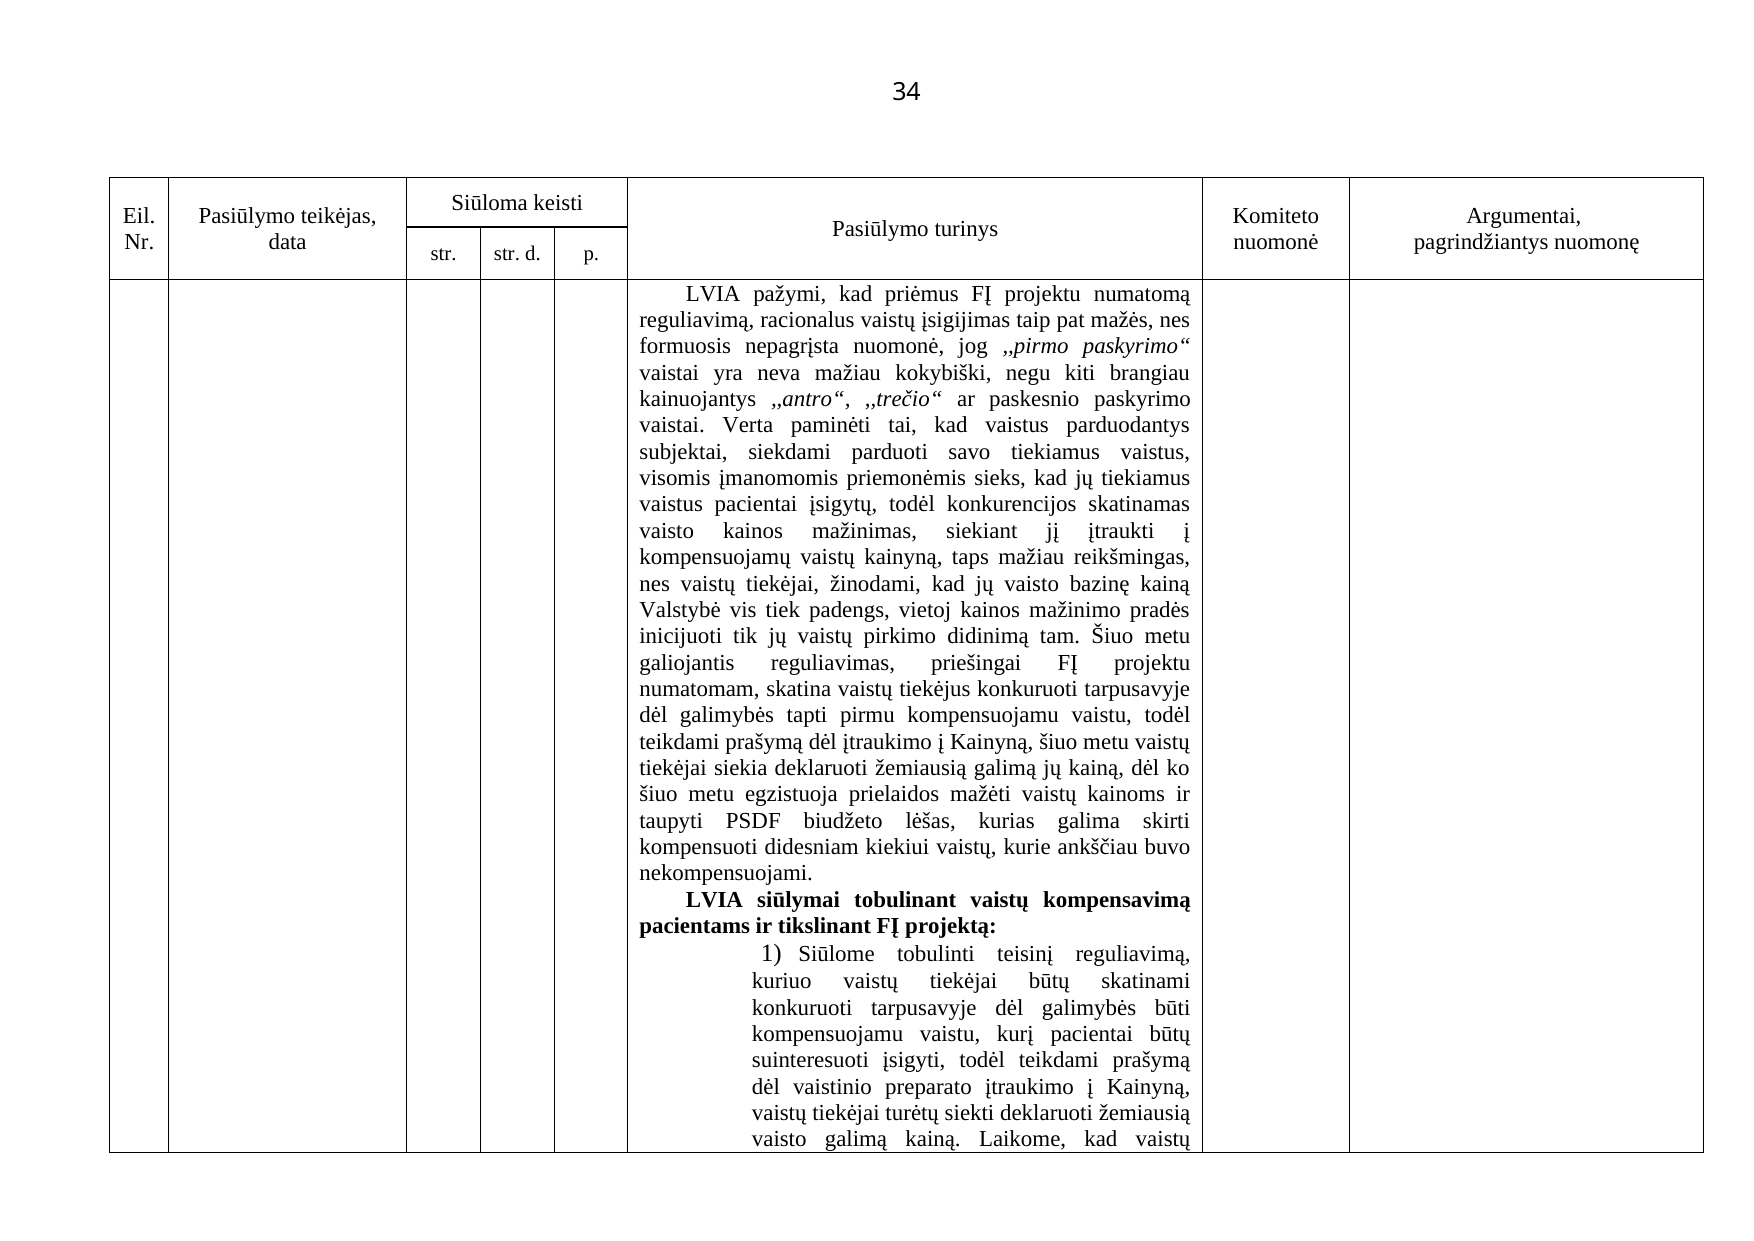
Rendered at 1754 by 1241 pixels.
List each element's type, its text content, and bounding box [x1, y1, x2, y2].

table_header Siūloma keisti [407, 178, 627, 226]
table_header Eil. Nr. [110, 178, 168, 279]
table_cell str. [407, 228, 480, 279]
table_cell [169, 280, 406, 1152]
table_cell Lietuvos Respublikos Seimo narys Antanas Matulas ir Lietuvos Respublikos sveikatos apsaugos ministerija (toliau – SAM, Ministerija) parengė ir pateikė derinimui Lietuvos Respublikos farmacijos įstatymo Nr. X-709 8, 57 ir 59 straipsnių pakeitimo įstatymo projektas (toliau – FĮ projektas) reg. Nr. XIVP-337. Lygiagretaus vaistų importo asociacija (toliau – LVIA) teikia šias pastabas ir pasiūlymus dėl FĮ projekto. Dėl FĮ projektu neva užtikrinamos paciento teisės rinktis vaistus/gydymą ir naudotis PSD garantuojamomis teisėmis. FĮ projekto teikime nurodoma, kad juo siūloma įtvirtinti „pirmo paskyrimo“ taisyklę, t. y. jei pirmą kartą kompensuojamasis vaistinis preparatas išrašomas elektroniniame recepte su žyma „pirmas paskyrimas“, vaistinėje pacientui parduodamas (išduodamas) kompensuojamasis vaistinis preparatas su mažiausia paciento priemoka, tačiau pacientui atsisakius įsigyti kompensuojamąjį vaistinį preparatą su mažiausia paciento priemoka, jam gali būti parduotas (išduotas) kitas recepte nurodyto bendrinio pavadinimo, stiprumo ir farmacinės formos kompensuojamasis vaistinis preparatas, pacientui sumokant šio vaistinio preparato paciento priemoką, t. y. pacientui kompensuojant bazinę pasirinkto vaistinio preparato kainą. Taigi, FĮ projektu įtvirtinus galimybę pacientui rinktis ne tik pigiausią kompensuojamąjį vaistinį preparatą, bet ir kitą, įrašytą į Kompensuojamųjų vaistinių preparatų kainyną (toliau – Kainynas), bus neva užtikrinta paciento teisė rinktis gydymą, naudotis sveikatos draudimo garantuojamomis teisėmis, taip pat bus išvengta visuomenės pasipriešinimo, nes atsisakęs įsigyti kompensuojamąjį vaistinį preparatą su mažiausia paciento priemoka, pacientas galės rinktis kitą vaistinį preparatą, sumokėdamas vaistinio preparato priemoką. LVIA laiko, kad priėmus FĮ projektu numatomą reguliavimą nebus įtvirtinta reali paciento pasirinkimo teisė rinktis jam priimtiną vaistinį preparatą. Šiuo metu galiojantis reguliavimas, kuomet gydytojui paskyrus pacientui vaistinį preparatą, pacientas šį vaistinį preparatą įsigyja vaistinėje už žemiausią Kainyne nustatytą kainą, padeda užtikrinti tiek Privalomojo sveikatos draudimo fondo (toliau – PSDF) biudžeto lėšų taupymą (sutaupytas lėšas galima skirti kitiems pacientų vaistams ar gydymui kompensuoti), tiek paciento priemokos dydžio už įsigyjamą vaistą valstybinį reguliavimą (per maksimalių priemokų reikalavimą). Siūlomu FĮ projektu numatoma įtvirtinti reguliavimą, kuriuo gydytojas pacientui skirtų ,,pirmo paskyrimo“ vaistą, tuo pačiu pacientas vaistinėje galėtų rinktis kitus vaistus. Valstybė kompensuotų bazinę vaisto kainą, o pacientas pats turėtų susimokėti priemokas už kitus jo neva galimus pasirinkti vaistus. Laikome, kad numatomu reguliavimu, paciento pasirinkimo teisė iš esmės priklausys nuo jo finansinio pajėgumo ir nuo paciento turimų lėšų kiekio (socialinės padėties), t. y. tie asmenys, kurių pajamos jiems tą leidžia, galės rinktis vaistus sumokėdami priemoką, tačiau tie pacientai, kurie priskirtini labiausiai socialiai pažeidžiamų asmenų grupei (Valstybinės ligonių kasos duomenimis planuojamas 2021 m. 1,51 mln. asmenų skaičius, kurie draudžiami PSDF biudžeto lėšomis: pensininkai, vaikai iki 18 metų, bedarbiai ir studentai), realios pasirinkimo teisės neturės arba šie pacientai bus priversti už vaistus sumokėti žymiai didesnę savo pajamų dalį. LVIA laiko, kad priešingai negu teikime numato projekto rengėjai, visuomenės susipriešinimas ir atskirtis dėl socialinės ir finansinės padėties tik didės. Paminėtina, kad 2019 m. Lietuvoje kompensuojamuosius vaistus ir medicinos pagalbos priemones vartojo apie 606 tūkst. vyresnių kaip 60 metų gyventojai, t. y. apie 52,1 proc. visų gyventojų, vartojusių kompensuojamuosius vaistus ir medicinos pagalbos priemones (bendras vaistus ir medicinos pagalbos priemones vartojusių asmenų skaičius – 1,16 milijono pacientų). Pagal FĮ projektu numatomą reguliavimą, vyresni kaip 60 metų gyventojai iš esmės neturės realios vaisto pasirinkimo teisės, nes tuo atveju, jeigu jie nesirinks ,,pirmo paskyrimo“ vaisto, o rinksis sekančio pasirinkimo vaistą, jo priemoką turės dengti iš savo ir taip nedidelių pajamų. Paminėtina ir tai, kad Valstybei dengiant paciento priemokas už kompensuojamuosius vaistinius preparatus, didės ne tik PSDF biudžeto išlaidos, bet ir Valstybės išlaidos, kas FĮ projektu visiškai buvo neįvertinta. FĮ projekto rengėjai neatliko numatomo reguliavimo finansinio poveikio vertinimo, o tik formaliai aiškinamajame rašte paminėjo, kad nors ,,<...>PSDF biudžeto išlaidos kompensuojamiems vaistiniams preparatams padidės, tačiau toks reguliavimas padės sutaupyti pacientų lėšas, kadangi dalis pacientų pasinaudos galimybe įsigyti vaistinį preparatą su didesne paciento priemoka, iš PSDF biudžeto lėšų jiems kompensuojant bazinę šių vaistinių preparatų kainą<...>“, nors šis rengėjų argumentas, vertinant tai, kad didžioji dalis pacientų neturės realios pasirinkimo galimybės, laikytinas nepagrįstu. Pažymime, kad rengėjų visiškai nebuvo įvertinta kokias išlaidas patirs valstybės biudžetas, iš kurio lėšų yra kompensuojamos priemokos vyresniems nei 75 m. apdraustiesiems, kurie priėmus FĮ projektu numatomą reguliavimą, iš esmės galės rinktis vaistus su didžiausia priemoka ir kurią valstybė turės pareigą kompensuoti – VLK prie SAM duomenimis, 2021 m. sausio 1 d. paciento priemokos dengimo lengvatą turinčių asmenų skaičius buvo 299 000 apdraustųjų, todėl remiantis VLK skaičiavimais, kurių neatliko FĮ projekto rengėjai, priėmus „pirmo paskyrimo“ taisyklę, valstybės biudžetas papildomai patirs 6.8 mln. eurų išlaidų. LVIA pažymi, kad priėmus FĮ projektu numatomą reguliavimą, racionalus vaistų įsigijimas taip pat mažės, nes formuosis nepagrįsta nuomonė, jog ,,pirmo paskyrimo“ vaistai yra neva mažiau kokybiški, negu kiti brangiau kainuojantys ,,antro“, ,,trečio“ ar paskesnio paskyrimo vaistai. Verta paminėti tai, kad vaistus parduodantys subjektai, siekdami parduoti savo tiekiamus vaistus, visomis įmanomomis priemonėmis sieks, kad jų tiekiamus vaistus pacientai įsigytų, todėl konkurencijos skatinamas vaisto kainos mažinimas, siekiant jį įtraukti į kompensuojamų vaistų kainyną, taps mažiau reikšmingas, nes vaistų tiekėjai, žinodami, kad jų vaisto bazinę kainą Valstybė vis tiek padengs, vietoj kainos mažinimo pradės inicijuoti tik jų vaistų pirkimo didinimą tam. Šiuo metu galiojantis reguliavimas, priešingai FĮ projektu numatomam, skatina vaistų tiekėjus konkuruoti tarpusavyje dėl galimybės tapti pirmu kompensuojamu vaistu, todėl teikdami prašymą dėl įtraukimo į Kainyną, šiuo metu vaistų tiekėjai siekia deklaruoti žemiausią galimą jų kainą, dėl ko šiuo metu egzistuoja prielaidos mažėti vaistų kainoms ir taupyti PSDF biudžeto lėšas, kurias galima skirti kompensuoti didesniam kiekiui vaistų, kurie ankščiau buvo nekompensuojami. LVIA siūlymai tobulinant vaistų kompensavimą pacientams ir tikslinant FĮ projektą: Siūlome tobulinti teisinį reguliavimą, kuriuo vaistų tiekėjai būtų skatinami konkuruoti tarpusavyje dėl galimybės būti kompensuojamu vaistu, kurį pacientai būtų suinteresuoti įsigyti, todėl teikdami prašymą dėl vaistinio preparato įtraukimo į Kainyną, vaistų tiekėjai turėtų siekti deklaruoti žemiausią vaisto galimą kainą. Laikome, kad vaistų kompensavimo mechanizme turėtų būti taikomos motyvuojančios priemonės, kurių naudą vertindami pacientai ir vaistus jiems parduodantys subjektai (pvz.: vaistinės) būtų skatinami vaistus įsigyti racionaliai ir parduoti efektyviai. Motyvuojančios priemonės sudarytų prielaidas mažėti vaistų kainoms ir taupyti PSDF biudžeto lėšas. Skatinant pacientus racionaliai vartoti vaistus, siūlome pritaikyti ,,išmaniąsias priemones“, kurios galėtų būti įgyvendinamos per papildomą (savanoriškąjį) sveikatos draudimą ar kitas lėšas (Sveikatos draudimo įstatymo 10 str. 5 d. apibrėžta taisyklė). Pvz.: asmenims pasirinkus vaistus pagal valstybės nustatytą gydymo metodiką ir šiuo atveju bazinę vaisto kainą apmokant iš PSDF biudžeto lėšų, pacientas galėtų gauti ,,išmaniųjų taškų“, kurie turėtų būti konvertuojami į piniginius ekvivalentus (virtualius pinigus), kurie galėtų būti nukreipti į paciento papildomą (savanoriškąjį) sveikatos draudimą ar kitas galimų virtualių lėšų kaupimo elektronines priemones. ,,Išmaniuosius taškus“ pacientas galėtų panaudoti savarankiškai pats pasirinkdamas apmokėti kitas sveikatinimo paslaugas, ar išleisti vaistinėse, kuriose už šiuo taškus galėtų įsigyti nekompensuojamus vaistus, nereceptinius vaistus ar alternatyvias prekes (vitaminus, maisto papildus, asmeninės higienos prekes ar pan.). Sukūrus LVIA siūlomą ,,motyvacinį“ išmanų vaistų vartojimo mechanizmą iš ,,stagnacijos taško“ galėtų pajudėti savanoriško sveikatos draudimo institutas, tuo pačiu būtų taupomos PSDF biudžeto lėšos, kurios galėtų būti nukreiptos į geresnį pacientų aprūpinimą inovatyviais vaistiniais preparatais ar kitais iki šiol nekompensuotais vaistais. Įgyvendinant pirmiau minimą LVIA pasiūlymą, gali būti paliekama paciento teisė pasirinkti ir kitus vaistus, valstybei kompensuojant bazinę vaisto kainą, tačiau priemokas pacientai turėtų padengti iš asmeninių lėšų, valstybė jų nekompensuotų. Tokiu būdu pacientui būtų suteikiama galimybė pačiam priimti sprendimus dėl vaistų pirkimo, o norintys racionaliai juos įsigyti, pacientai galėtų pasinaudoti ,,išmaniaisiais taškais“, kuriuos apdraustasis įgytų tik tokiu atveju, jeigu rinktųsi vaistą už Kainyne patvirtintą vaisto bazinę (žemiausią) kainą. LVIA siūloma įtvirtinti pacientus galinti motyvuoti priemonė būtų tam tikra atsvara vaistus parduodančių subjektų taikomoms priemonėms, t. y. savarankiški apdraustojo veiksmai įsigyjant vaistus konkrečioje situacijoje atitiktų apdairaus, rūpestingo, atidaus asmens (lot. bonus pater familias) elgesį adekvačioje situacijoje etaloną (Lietuvos Aukščiausiojo Teismo Civilinių bylų skyriaus teisėjų kolegijos 2007-10-22 d. nutartis, priimta civilinėje byloje Nr. 3K-3-384/2007). Įgyvendinus siūlomą mechanizmą, racionalus apdraustasis, prieš nuspręsdamas įsigyti brangiau kainuojantį vaistą, būtų motyvuojamas objektyviai apsvarstyti tokio savo pasirinkimo teigiamas ir neigiamas puses (pasirinkti mokėti iš savo lėšų vaistų kainų skirtumą, arba nemokant priemokos už tos pačios veikliosios medžiagos vaistą, įgyti galimybę gauti ,,išmaniųjų taškų“ – kurie per valstybės sukurtą mechanizmą virstų virtualiais eurais, kuriuos apdraustasis išleistų renkantis kitas sveikatinimo paslaugas, vaistinėje apmokėdamas už kitus nekompensuojamus preparatus ar priemones). Pažymime, kad pirmiau pateiktais LVIA siūlymais būtų įgyvendinami keli Lietuvos Respublikos Konstitucijos principai: solidarumo (PSDF pagrindinis principas) / asmeninės atsakomybės už savo likimą / abipusė asmens ir visuomenės atsakomybė užtikrinant socialinę darną / valstybė laiduotų asmens laisvę rinktis gydymo būdus ir pagalbą nuo susirgus (sunkių ligų atvejais valstybė gerintų gydymo prieinamumą inovatyviais vaistais) (Konstitucinio Teismo 1997 m. kovo 12 d., 2007 m. rugsėjo 26 d. nutarimai, 2010 m. balandžio 20 d. sprendimas, 2012 m. vasario 6 d., 2012 m. vasario 27 d. nutarimai). Įstatymų leidėjui nusprendus kompensuoti visų Kompensavimo sąrašuose esančių vaistinių preparatų bazinę kainą – priimant ,,pirmo paskyrimo“ taisyklę, atsižvelgiant į kitų ES šalių praktiką (Estijos, Švedijos pavyzdžiai), LVIA siūlo nustatyti, kad kiek įmanoma didesnis kiekis (optimaliu atveju – visi) receptinių vaistų būtų įtraukiami į kompensuojamų vaistų sąrašus. Laikome, kad įgyvendinus šią priemonę, gydytojai galėtų skirti, o pacientai pasirinkti ir įsigyti jiems tinkamus vaistus, kurie iki šiol nebuvo kompensuojami PSDF biudžeto lėšomis (šis LVIA siūlymas atitinka Valstybės užsibrėžtą siekį, kad 2021 m. kompensuojamųjų vaistų dalis, palyginti su visais receptiniais vaistais, didėtų, dėl ko būtų užtikrinamas pacientų išlaidų vaistams mažėjimas). Dėl FĮ projektu neva sudaromų geresnių sąlygų vaistinių preparatų tiekėjams, kai nustatomu reguliavimu Kainynas keičiamas tik 2 kartus per metus (šiuo metu galioja 4 kartai per metus). Logiška, kad Kainyno pakeitimai 4 kartus per metus lemia didesnį administracinių veiksmų kiekį, negu kainyną keičiant 2 kartus metuose, tačiau dažnesnis Kainyno keitimas tuo pačiu lemia didesnę konkurenciją tarp skirtingų vaistinių preparatų tiekėjų (vaistų gamintojų, didmeninių vaistų platintojų ir kt. subjektų). Atsižvelgiant į vaistų tiekimo rinkos ypatumus, Kainyną keičiant kiek įmanoma dažnesniu periodu, įvairūs vaistų tiekėjai gali pasiūlyti alternatyvų vaistų tiekimą gamintojų tiekiamiems vaistams (pvz. lygiagrečiai importuojami vaistai), todėl veikiant sąžiningos konkurencijos sąlygoms, Valstybei ir pacientams konkrečiu periodu gali būti pasiūloma priimtinesnė vaistų kaina, nes tiekėjai aktyviai konkuruoja (siūlant žemiausią vaisto kainą), siekdami, kad jų tiekiamas vaistas atitinkamą laikotarpį būtų kompensuojamas (Švedijoje kainynas keičiamas 12 kartų per metus, o Danijoje kas 2 savaites). LVIA siūlo FĮ įtvirtinti, jog vaistų tiekėjui deklaravus į Kompensuojamuosius sąrašus neįtraukto vaisto žemesnę kainą, negu Kompensuojamuose sąrašuose atitinkamą laikotarpį patvirtinta žemiausia vaisto kaina grupėje (dviejų vaistų arba trijų ir daugiau vaistų grupėse), toks vaistinis preparatas per 20 dienų nuo pareiškėjo prašymo pateikimo dienos būtų įtraukiamas į Kompensuojamuosius sąrašus, tokiu būdu būtų įtvirtina galimybė bet kuriuo metu į juos įtraukti mažiau kainuojančius vaistus, kurie galėtų būti patiekiami į rinką pacientams (būtų realiu laiku ir pagal rinkoje susiklosčiusią situaciją atliekami savalaikiai pakeitimai). Dėl Lietuvos vyriausiojo administracinio teismo 2019 m. spalio 23 d. sprendimo norminėje administracinėje byloje Nr. eI-10-756/2019 įgyvendinimo. Lietuvos vyriausiojo administracinio teismo (toliau – LVAT) 2019 m. spalio 23 d. sprendime norminėje administracinėje byloje Nr. eI-10-756/2019 teismas nėra konstatavęs, kokiu būdu FĮ turi būti reglamentuota ,,pirmo paskyrimo“ taisyklė, t. y. LVAT nesprendė klausimo ar pacientui gali būti kompensuojamas tik ,,pirmo paskyrimo“ vaistas, ar turi būti kompensuojama visų Kainyne esančių vaistų įsigijimo bazinė kaina (dydis), todėl FĮ projektu nėra įgyvendinamas 2019 m. spalio 23 d. LVAT sprendimas. LVIA neginčija to, kad pacientų pagrindines teises nustatantis reguliavimas, kaip tą konstatavo LVAT, turi būti įtvirtintas įstatymo lygmens teisės akte, tačiau LVAT norminėje byloje nenagrinėjo, kokiu būdu įstatymų leidėjas turi nustatyti vaistų kompensavimo mechanizmą. Laikome, kad FĮ projektu siūloma įtvirtinti ,,pirmo paskyrimo“ taisyklė, pagal kurią Valstybė kompensuotų bazinę vaisto kainą, o pacientai galėtų įsigyti ir kitus į Kainyną įtrauktus vaistus, kurių pirkimą pacientai apmokėtų iš savo asmeninių lėšų (mokėdami priemokas), yra visiškai nauja FĮ įtvirtinama kompensavimo taisyklė, kuri gali būti pasirinkta tik įstatymų leidėjui gerai įvertinus visas tokios naujos taisyklės pasekmes tiek pacientų realiam pasirinkimui, tiek valstybės finansinėms galimybėms. Sutinkame su tuo, jog FĮ projektu LVAT sprendimas įgyvendinamas tik tuo aspektu, kiek jame nustatoma SAM teisė išbraukti vaistus iš kainyno, tuo pačiu FĮ projektu nustatomi išbraukimo pagrindai. Dėl numatomo teisinio reguliavimo poveikio vertinimo. Atsižvelgiant į tai, kad FĮ projektu siekiama įtvirtinti iki tol įstatyme nereglamentuotą ,,pirmo paskyrimo“ taisyklę, kuomet būtų kompensuojama vaistinio preparato bazinė kaina, o pacientai, įsigydami kitą vaistą, mokėtų priemokas, vadovaujantis Lietuvos Respublikos teisėkūros pagrindų įstatymo 15 straipsnio 1 ir 3 dalimi privalo būti atliekamas numatomo teisinio reguliavimo poveikio vertinimas, kurio metu turi būti nustatomas galimas teigiamas ir neigiamas poveikis kompensuojamų vaistų teisinio reguliavimo sričiai, pacientams, pareiškėjams (ūkio subjektams) tiekiantiems vaistus, taip pat atliktas realus galimų PSDF ir Valstybės biudžetų išlaidų įvertinimas (poveikis valstybės finansams), įvertintas poveikis socialinei aplinkai (galimas visuomenės atskirties didėjimas ir susipriešinimas dėl priemokų už vaistus mokėjimo). Paminėtina, kad Aštuonioliktosios Lietuvos Respublikos Vyriausybės vienas iš veikimo principų priimant sprendimus – diskusija ir žiniomis grįsti sprendimai, t. y. siekdama pagrįstų sprendimų, Vyriausybė numatė naudoti įrodymais grįstas valdymo priemones, todėl svarstant teisės aktų projektus sieks, kad poveikio vertinimas įsitvirtintų ankstyvojoje teisėkūros stadijoje (Lietuvos Respublikos Vyriausybės 2021 m. kovo 10 d. nutarimas Nr. 155 „Dėl Aštuonioliktosios Lietuvos Respublikos Vyriausybės programos nuostatų įgyvendinimo plano patvirtinimo“). Akivaizdu, kad su šiuo FĮ projektu nėra pateikiamas numatomo teisinio reguliavimo poveikio vertinimas, todėl pats projektas bei jo svarstymo procedūra neatitinka viešai deklaruojamo Vyriausybės siekio teisėkūroje, atitinkamai FĮ projekto rengėjai įstatymų leidėjams nepateikia Teisėkūros pagrindų įstatyme apibrėžto ir reikalaujamo poveikio vertinimo. [628, 280, 1202, 1152]
table_cell str. d. [481, 228, 554, 279]
table_header Argumentai, pagrindžiantys nuomonę [1350, 178, 1703, 279]
table_header Komiteto nuomonė [1203, 178, 1349, 279]
table_header Pasiūlymo teikėjas, data [169, 178, 406, 279]
table_cell [555, 280, 627, 1152]
table_header Pasiūlymo turinys [628, 178, 1202, 279]
table_cell [110, 280, 168, 1152]
table_cell [1203, 280, 1349, 1152]
table_cell [407, 280, 480, 1152]
table_cell [481, 280, 554, 1152]
table_cell [1350, 280, 1703, 1152]
table_cell p. [555, 228, 627, 279]
